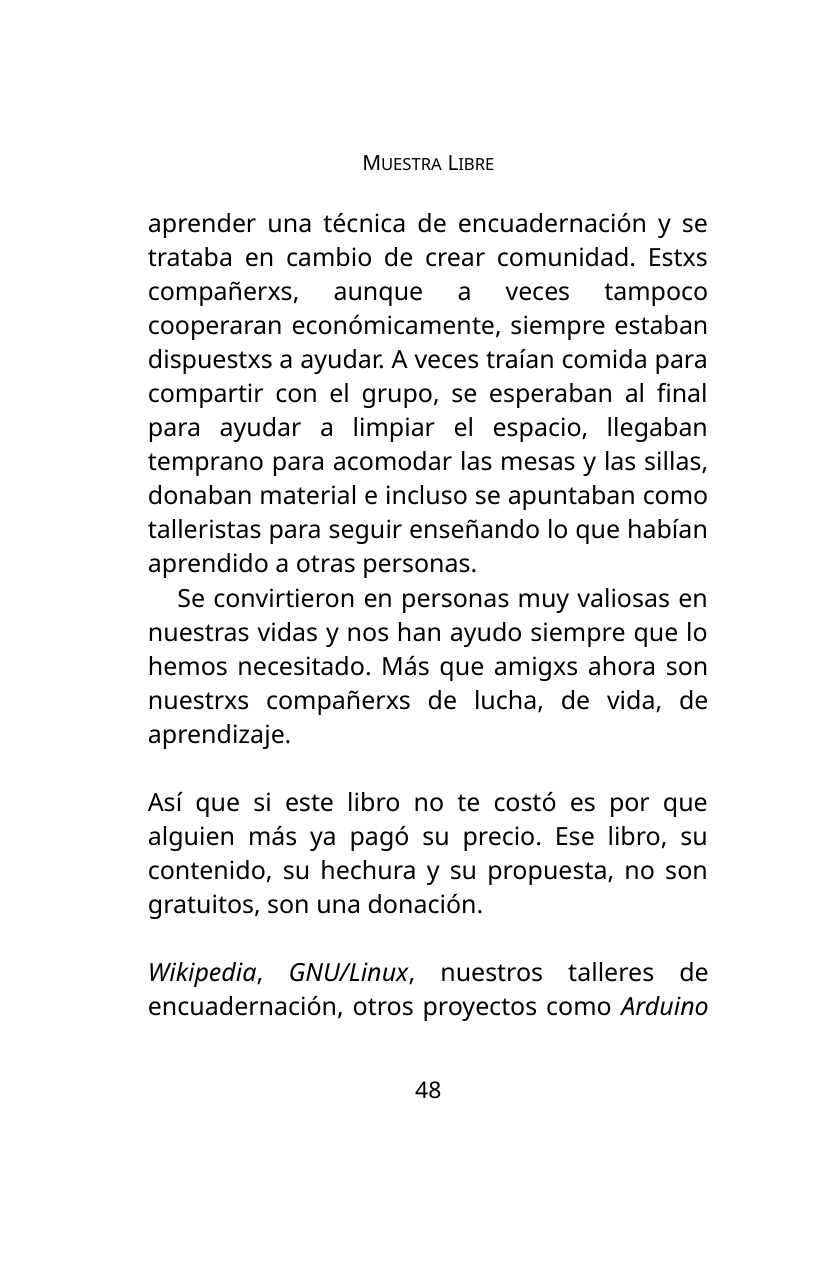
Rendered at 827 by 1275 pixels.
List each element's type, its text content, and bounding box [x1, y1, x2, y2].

text aprender una técnica de encuadernación y se trataba en cambio de crear comunidad. Estxs compañerxs, aunque a veces tampoco cooperaran económicamente, siempre estaban dispuestxs a ayudar. A veces traían comida para compartir con el grupo, se esperaban al final para ayudar a limpiar el espacio, llegaban temprano para acomodar las mesas y las sillas, donaban material e incluso se apuntaban como talleristas para seguir enseñando lo que habían aprendido a otras personas. [148, 206, 709, 580]
text Wikipedia, GNU/Linux, nuestros talleres de encuadernación, otros proyectos como Arduino [148, 955, 709, 1023]
text Así que si este libro no te costó es por que alguien más ya pagó su precio. Ese libro, su contenido, su hechura y su propuesta, no son gratuitos, son una donación. [148, 784, 709, 921]
text Se convirtieron en personas muy valiosas en nuestras vidas y nos han ayudo siempre que lo hemos necesitado. Más que amigxs ahora son nuestrxs compañerxs de lucha, de vida, de aprendizaje. [148, 580, 709, 751]
